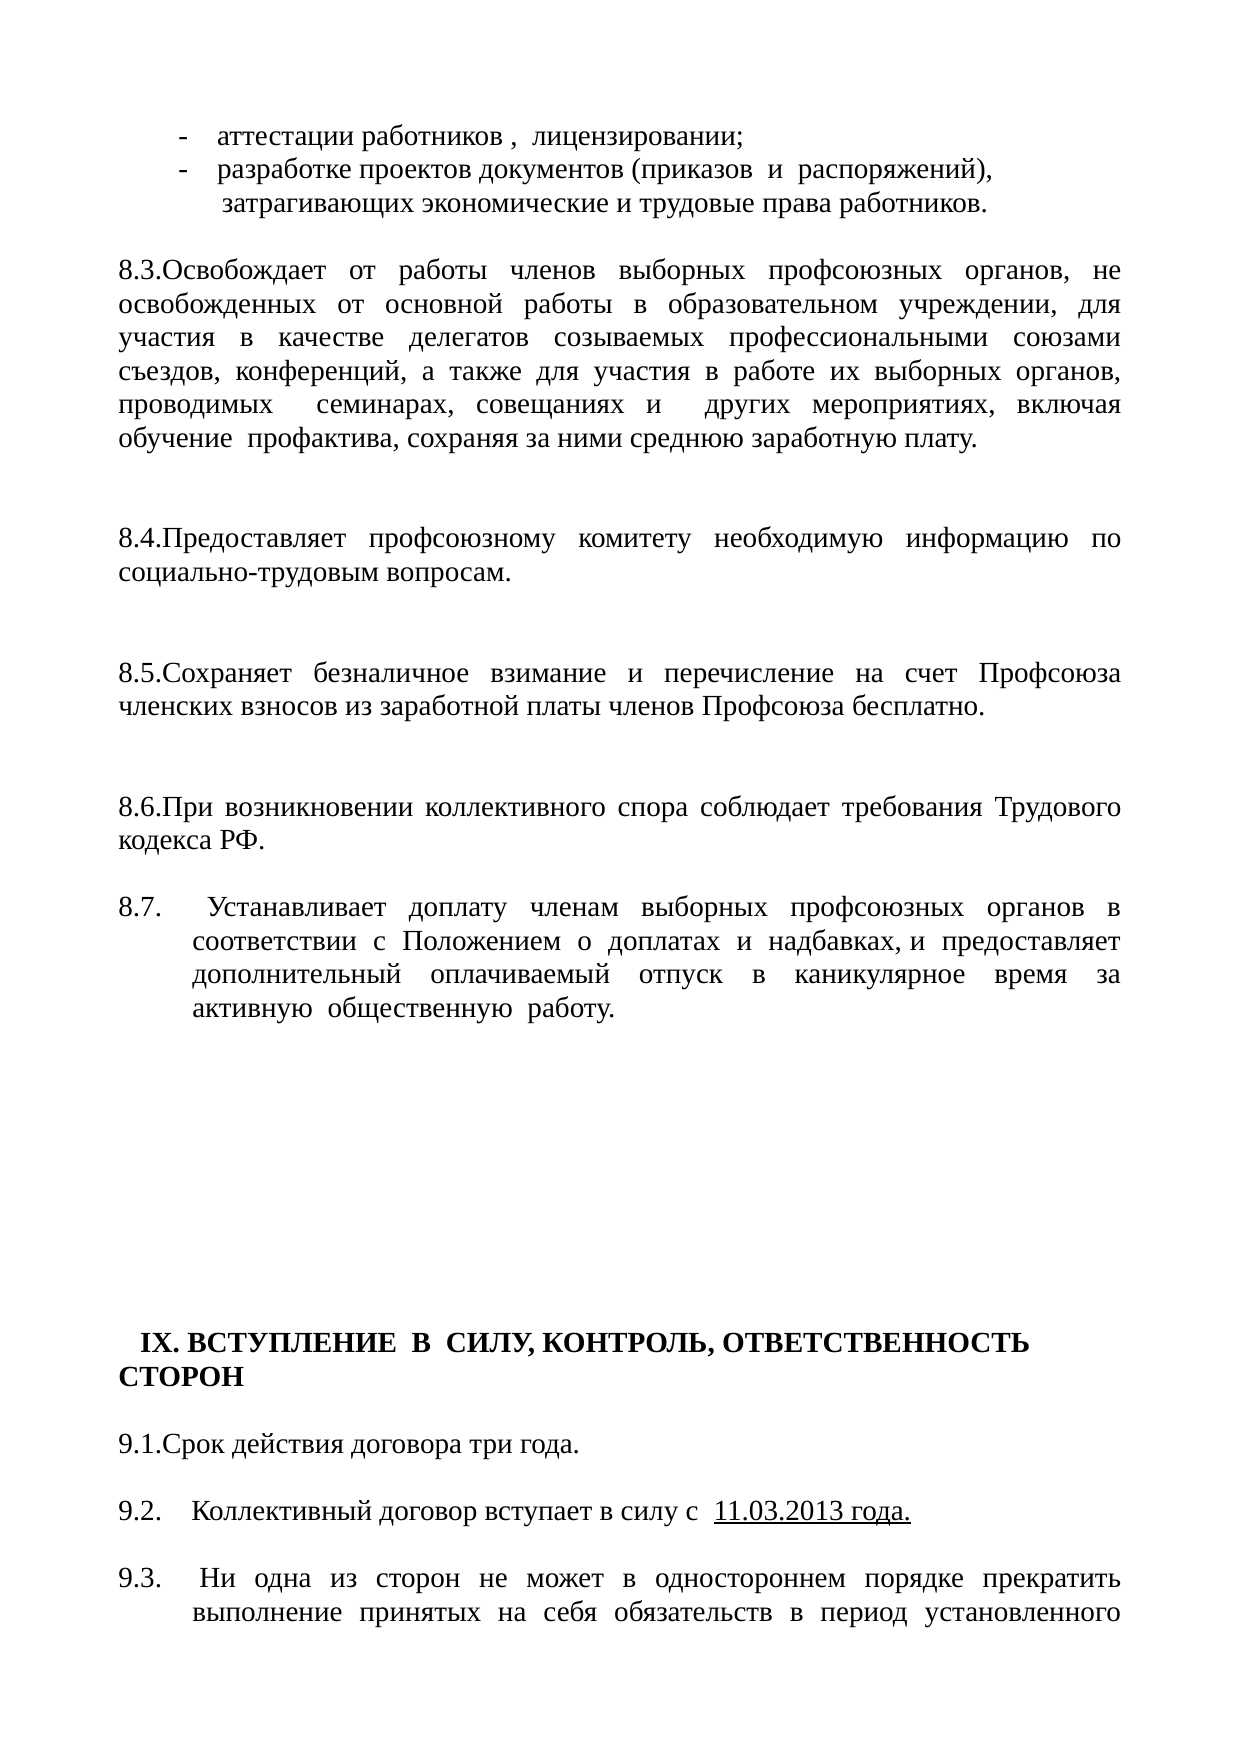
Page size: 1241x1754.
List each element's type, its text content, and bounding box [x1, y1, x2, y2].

list При возникновении коллективного спора соблюдает требования Трудового кодекса РФ. [118, 789, 1122, 856]
list Освобождает от работы членов выборных профсоюзных органов, не освобожденных от основной работы в образовательном учреждении, для участия в качестве делегатов созываемых профессиональными союзами съездов, конференций, а также для участия в работе их выборных органов, проводимых семинарах, совещаниях и других мероприятиях, включая обучение профактива, сохраняя за ними среднюю заработную плату. [118, 252, 1122, 453]
text IХ. ВСТУПЛЕНИЕ В СИЛУ, КОНТРОЛЬ, ОТВЕТСТВЕННОСТЬ СТОРОН [118, 1326, 1122, 1393]
text - аттестации работников , лицензировании; [142, 118, 1122, 152]
text 8.7. Устанавливает доплату членам выборных профсоюзных органов в соответствии с Положением о доплатах и надбавках, и предоставляет дополнительный оплачиваемый отпуск в каникулярное время за активную общественную работу. [118, 889, 1122, 1024]
text - разработке проектов документов (приказов и распоряжений), затрагивающих экономические и трудовые права работников. [142, 152, 1122, 219]
text 9.2. Коллективный договор вступает в силу с 11.03.2013 года. [118, 1493, 1122, 1527]
text 9.3. Ни одна из сторон не может в одностороннем порядке прекратить выполнение принятых на себя обязательств в период установленного [118, 1560, 1122, 1627]
list Сохраняет безналичное взимание и перечисление на счет Профсоюза членских взносов из заработной платы членов Профсоюза бесплатно. [118, 655, 1122, 722]
list Срок действия договора три года. [118, 1426, 1122, 1460]
list Предоставляет профсоюзному комитету необходимую информацию по социально-трудовым вопросам. [118, 521, 1122, 588]
